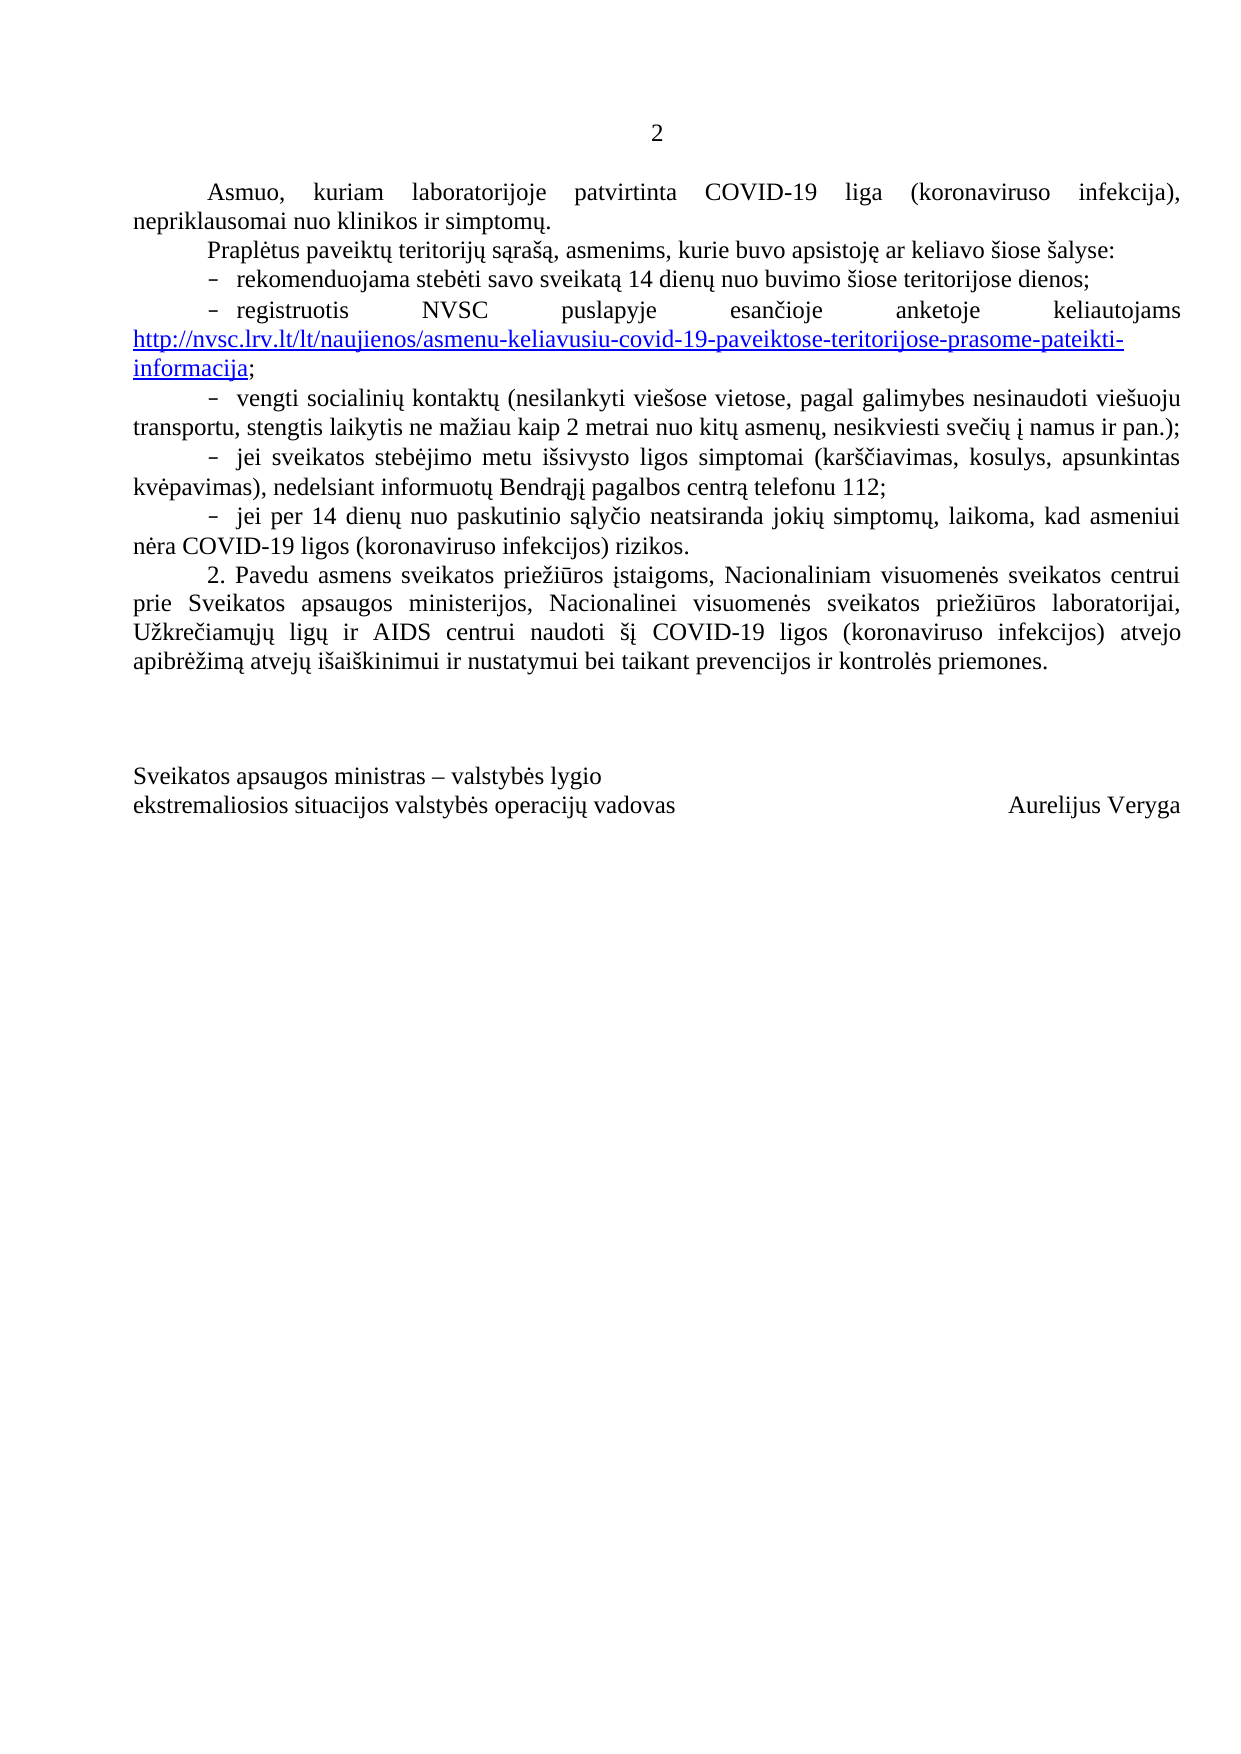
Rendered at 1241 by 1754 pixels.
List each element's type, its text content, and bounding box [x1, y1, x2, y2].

text Praplėtus paveiktų teritorijų sąrašą, asmenims, kurie buvo apsistoję ar keliavo šiose šalyse: [133, 235, 1181, 263]
text – vengti socialinių kontaktų (nesilankyti viešose vietose, pagal galimybes nesinaudoti viešuoju transportu, stengtis laikytis ne mažiau kaip 2 metrai nuo kitų asmenų, nesikviesti svečių į namus ir pan.); [133, 382, 1181, 441]
text Sveikatos apsaugos ministras – valstybės lygio [133, 761, 1181, 790]
text – rekomenduojama stebėti savo sveikatą 14 dienų nuo buvimo šiose teritorijose dienos; [133, 263, 1181, 294]
text 2. Pavedu asmens sveikatos priežiūros įstaigoms, Nacionaliniam visuomenės sveikatos centrui prie Sveikatos apsaugos ministerijos, Nacionalinei visuomenės sveikatos priežiūros laboratorijai, Užkrečiamųjų ligų ir AIDS centrui naudoti šį COVID-19 ligos (koronaviruso infekcijos) atvejo apibrėžimą atvejų išaiškinimui ir nustatymui bei taikant prevencijos ir kontrolės priemones. [133, 560, 1181, 675]
text Asmuo, kuriam laboratorijoje patvirtinta COVID-19 liga (koronaviruso infekcija), nepriklausomai nuo klinikos ir simptomų. [133, 177, 1181, 235]
text – jei sveikatos stebėjimo metu išsivysto ligos simptomai (karščiavimas, kosulys, apsunkintas kvėpavimas), nedelsiant informuotų Bendrąjį pagalbos centrą telefonu 112; [133, 441, 1181, 501]
text ekstremaliosios situacijos valstybės operacijų vadovas Aurelijus Veryga [133, 790, 1181, 818]
text – registruotis NVSC puslapyje esančioje anketoje keliautojams http://nvsc.lrv.lt/lt/naujienos/asmenu-keliavusiu-covid-19-paveiktose-teritorijose-prasome-pateikti-informacija; [133, 294, 1181, 382]
text – jei per 14 dienų nuo paskutinio sąlyčio neatsiranda jokių simptomų, laikoma, kad asmeniui nėra COVID-19 ligos (koronaviruso infekcijos) rizikos. [133, 501, 1181, 560]
